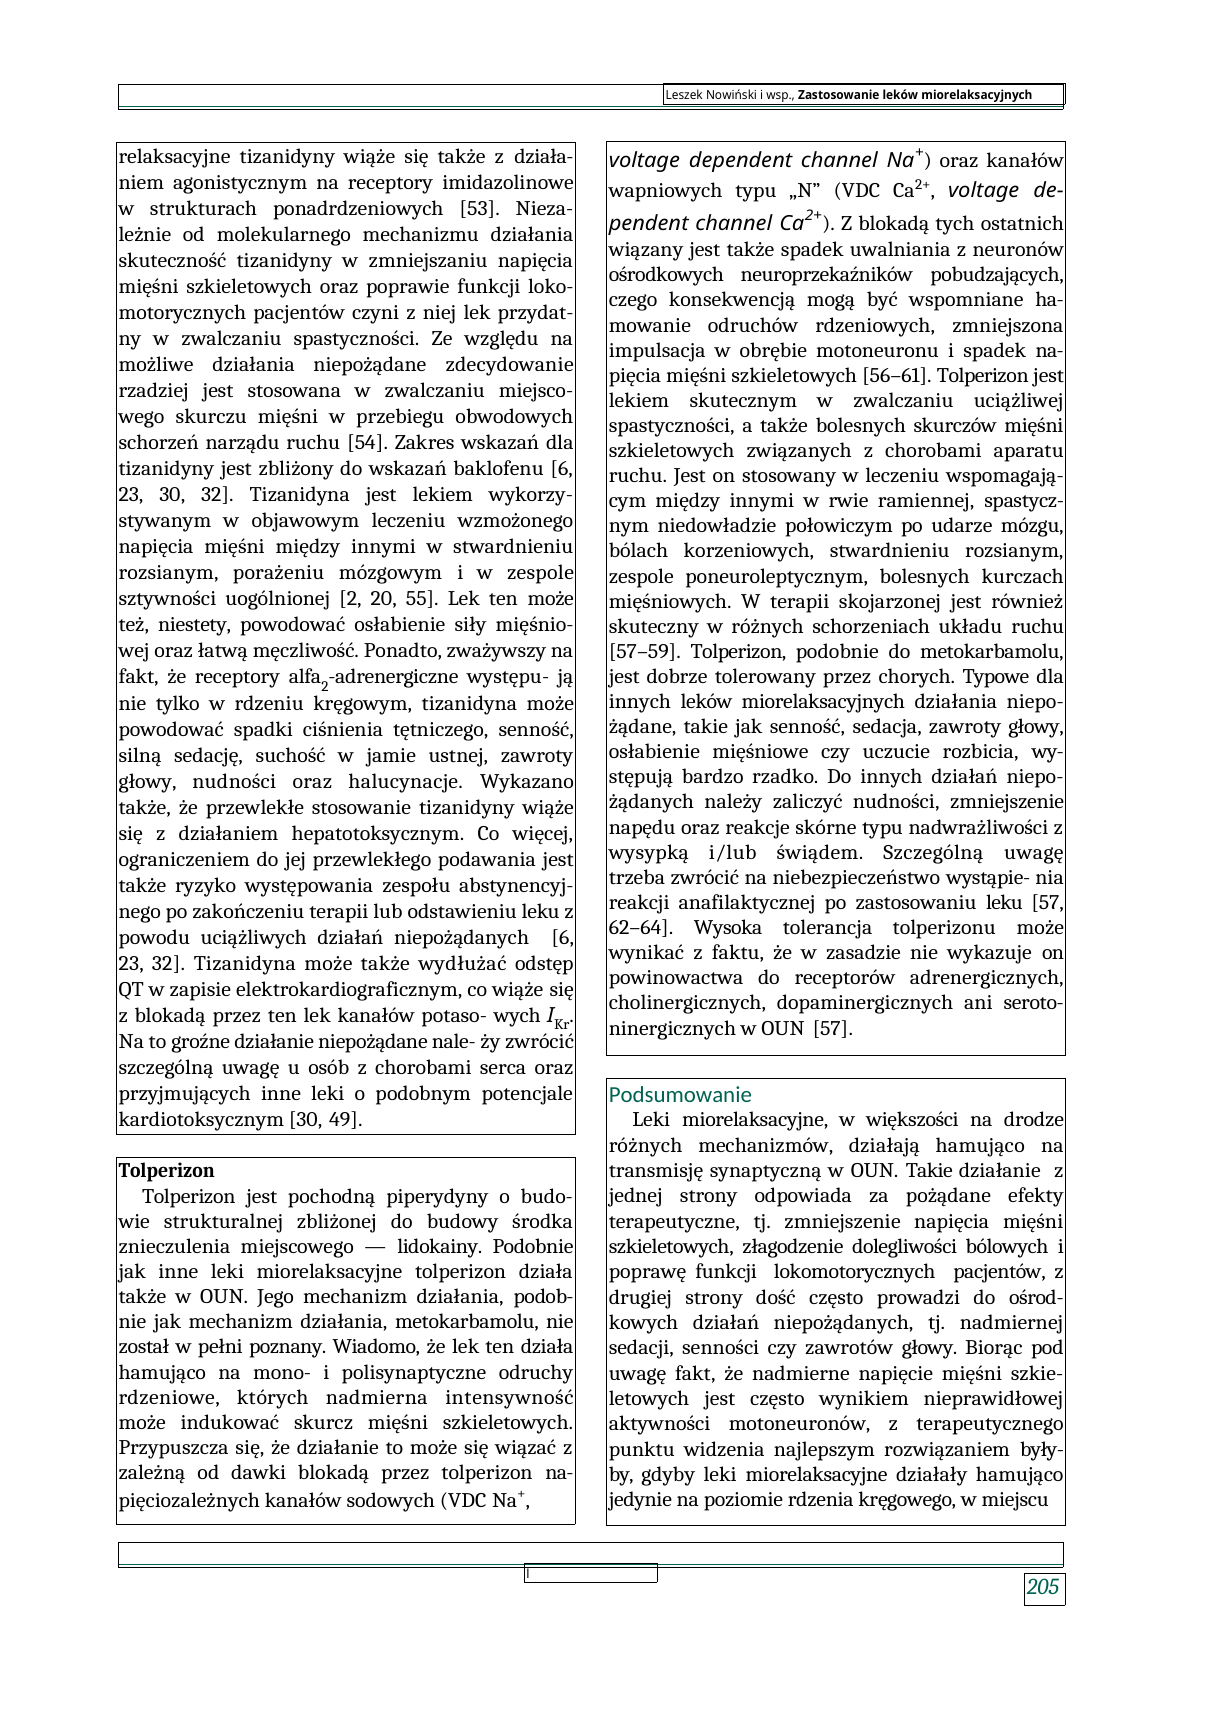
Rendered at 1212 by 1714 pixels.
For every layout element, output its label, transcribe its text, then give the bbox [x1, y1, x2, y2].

text Leki miorelaksacyjne, w większości na drodze różnych mechanizmów, działają hamująco na transmisję synaptyczną w OUN. Takie działanie z jednej strony odpowiada za pożądane efekty terapeutyczne, tj. zmniejszenie napięcia mięśni szkieletowych, złagodzenie dolegliwości bólowych i poprawę funkcji lokomotorycznych pacjentów, z drugiej strony dość często prowadzi do ośrod- kowych działań niepożądanych, tj. nadmiernej sedacji, senności czy zawrotów głowy. Biorąc pod uwagę fakt, że nadmierne napięcie mięśni szkie- letowych jest często wynikiem nieprawidłowej aktywności motoneuronów, z terapeutycznego punktu widzenia najlepszym rozwiązaniem były- by, gdyby leki miorelaksacyjne działały hamująco jedynie na poziomie rdzenia kręgowego, w miejscu [608, 1108, 1064, 1512]
text 205 [1027, 1574, 1065, 1601]
text Podsumowanie [608, 1080, 1065, 1108]
text Leszek Nowiński i wsp., Zastosowanie leków miorelaksacyjnych [665, 86, 1063, 103]
text relaksacyjne tizanidyny wiąże się także z działa- niem agonistycznym na receptory imidazolinowe w strukturach ponadrdzeniowych [53]. Nieza- leżnie od molekularnego mechanizmu działania skuteczność tizanidyny w zmniejszaniu napięcia mięśni szkieletowych oraz poprawie funkcji loko- motorycznych pacjentów czyni z niej lek przydat- ny w zwalczaniu spastyczności. Ze względu na możliwe działania niepożądane zdecydowanie rzadziej jest stosowana w zwalczaniu miejsco- wego skurczu mięśni w przebiegu obwodowych schorzeń narządu ruchu [54]. Zakres wskazań dla tizanidyny jest zbliżony do wskazań baklofenu [6, 23, 30, 32]. Tizanidyna jest lekiem wykorzy- stywanym w objawowym leczeniu wzmożonego napięcia mięśni między innymi w stwardnieniu rozsianym, porażeniu mózgowym i w zespole sztywności uogólnionej [2, 20, 55]. Lek ten może też, niestety, powodować osłabienie siły mięśnio- wej oraz łatwą męczliwość. Ponadto, zważywszy na fakt, że receptory alfa2-adrenergiczne występu- ją nie tylko w rdzeniu kręgowym, tizanidyna może powodować spadki ciśnienia tętniczego, senność, silną sedację, suchość w jamie ustnej, zawroty głowy, nudności oraz halucynacje. Wykazano także, że przewlekłe stosowanie tizanidyny wiąże się z działaniem hepatotoksycznym. Co więcej, ograniczeniem do jej przewlekłego podawania jest także ryzyko występowania zespołu abstynencyj- nego po zakończeniu terapii lub odstawieniu leku z powodu uciążliwych działań niepożądanych [6, 23, 32]. Tizanidyna może także wydłużać odstęp QT w zapisie elektrokardiograficznym, co wiąże się z blokadą przez ten lek kanałów potaso- wych IKr. Na to groźne działanie niepożądane nale- ży zwrócić szczególną uwagę u osób z chorobami serca oraz przyjmujących inne leki o podobnym potencjale kardiotoksycznym [30, 49]. [118, 143, 574, 1132]
text Tolperizon jest pochodną piperydyny o budo- wie strukturalnej zbliżonej do budowy środka znieczulenia miejscowego — lidokainy. Podobnie jak inne leki miorelaksacyjne tolperizon działa także w OUN. Jego mechanizm działania, podob- nie jak mechanizm działania, metokarbamolu, nie został w pełni poznany. Wiadomo, że lek ten działa hamująco na mono- i polisynaptyczne odruchy rdzeniowe, których nadmierna intensywność może indukować skurcz mięśni szkieletowych. Przypuszcza się, że działanie to może się wiązać z zależną od dawki blokadą przez tolperizon na- pięciozależnych kanałów sodowych (VDC Na+, [118, 1184, 573, 1513]
text Tolperizon [118, 1159, 575, 1183]
text voltage dependent channel Na+) oraz kanałów wapniowych typu „N” (VDC Ca2+, voltage de- pendent channel Ca2+). Z blokadą tych ostatnich wiązany jest także spadek uwalniania z neuronów ośrodkowych neuroprzekaźników pobudzających, czego konsekwencją mogą być wspomniane ha- mowanie odruchów rdzeniowych, zmniejszona impulsacja w obrębie motoneuronu i spadek na- pięcia mięśni szkieletowych [56–61]. Tolperizon jest lekiem skutecznym w zwalczaniu uciążliwej spastyczności, a także bolesnych skurczów mięśni szkieletowych związanych z chorobami aparatu ruchu. Jest on stosowany w leczeniu wspomagają- cym między innymi w rwie ramiennej, spastycz- nym niedowładzie połowiczym po udarze mózgu, bólach korzeniowych, stwardnieniu rozsianym, zespole poneuroleptycznym, bolesnych kurczach mięśniowych. W terapii skojarzonej jest również skuteczny w różnych schorzeniach układu ruchu [57–59]. Tolperizon, podobnie do metokarbamolu, jest dobrze tolerowany przez chorych. Typowe dla innych leków miorelaksacyjnych działania niepo- żądane, takie jak senność, sedacja, zawroty głowy, osłabienie mięśniowe czy uczucie rozbicia, wy- stępują bardzo rzadko. Do innych działań niepo- żądanych należy zaliczyć nudności, zmniejszenie napędu oraz reakcje skórne typu nadwrażliwości z wysypką i/lub świądem. Szczególną uwagę trzeba zwrócić na niebezpieczeństwo wystąpie- nia reakcji anafilaktycznej po zastosowaniu leku [57, 62–64]. Wysoka tolerancja tolperizonu może wynikać z faktu, że w zasadzie nie wykazuje on powinowactwa do receptorów adrenergicznych, cholinergicznych, dopaminergicznych ani seroto- ninergicznych w OUN [57]. [608, 142, 1064, 1040]
text www.ppn.viamedica.pl [526, 1568, 657, 1582]
